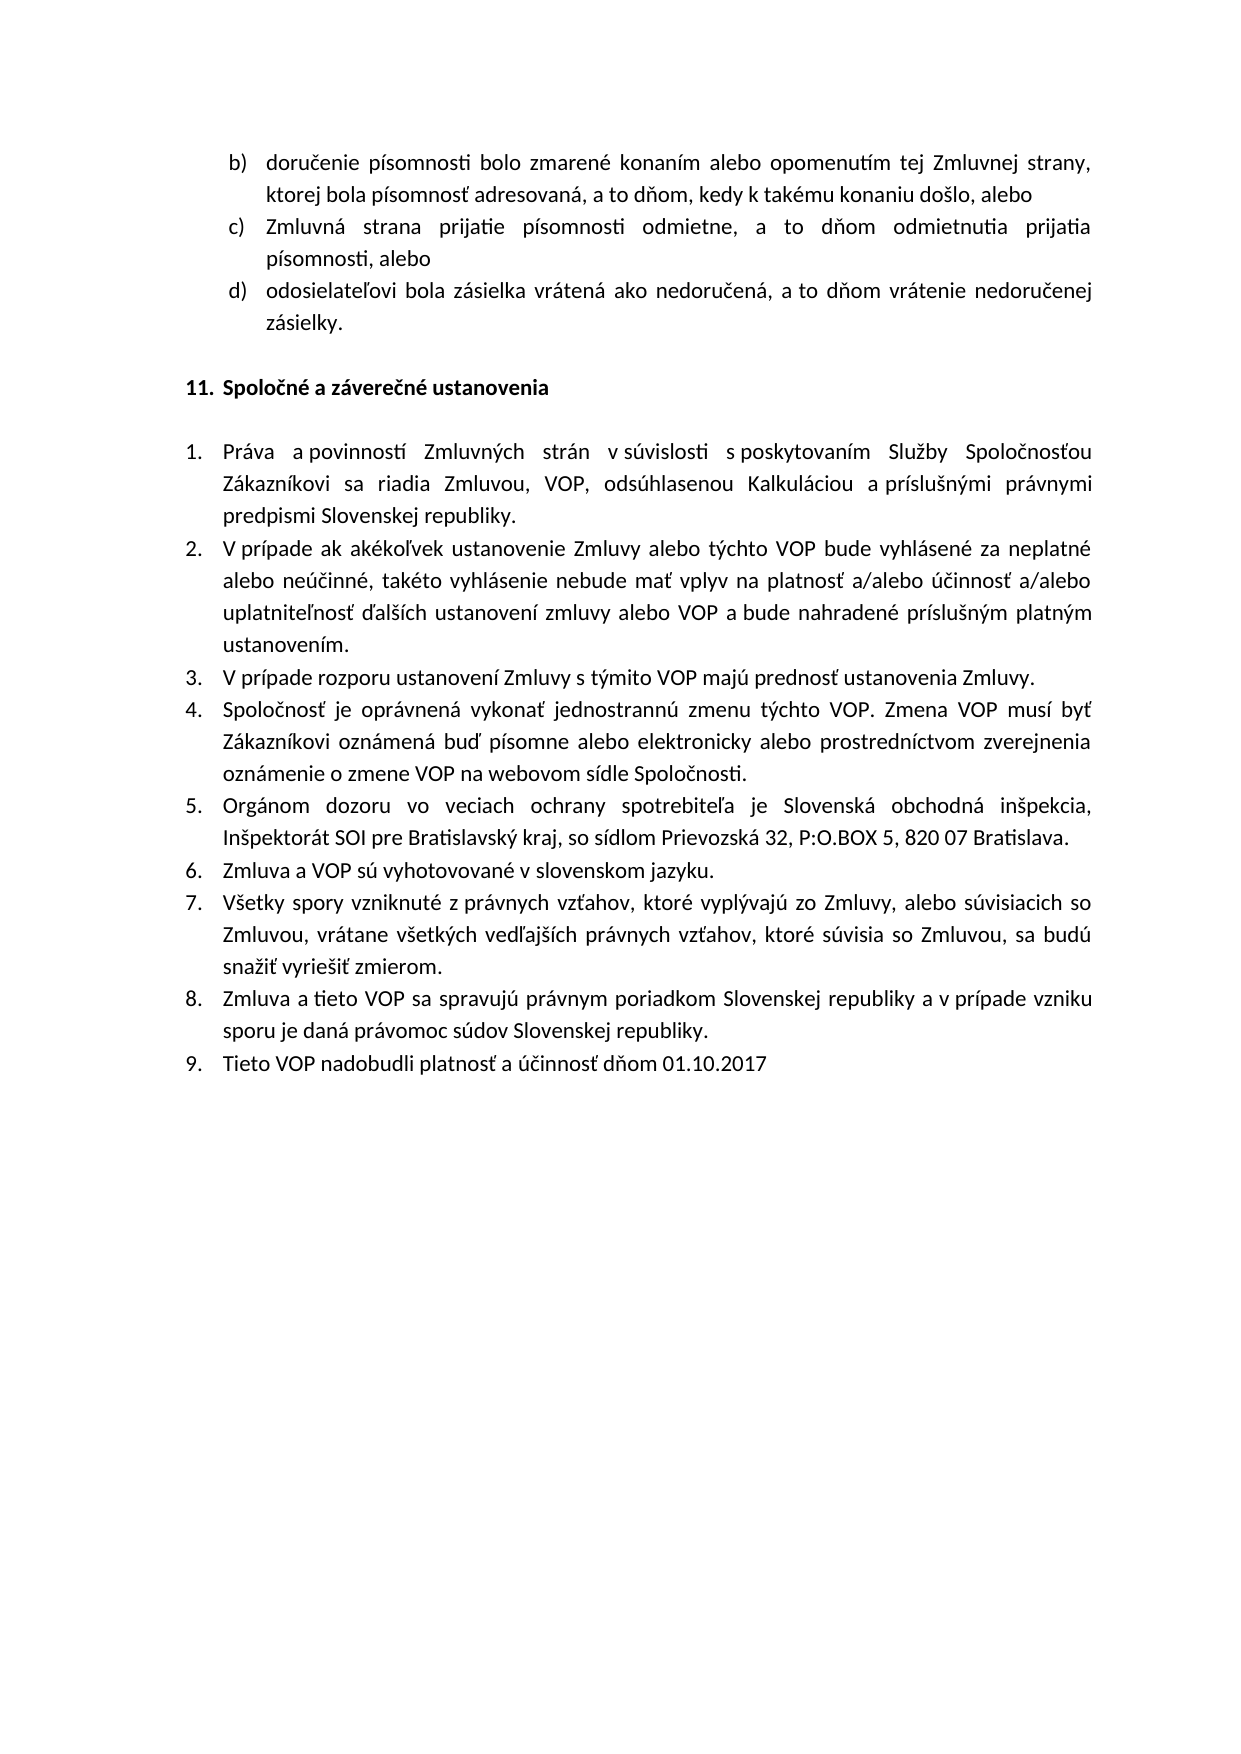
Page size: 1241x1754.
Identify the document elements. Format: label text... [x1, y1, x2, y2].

list Zmluvná strana prijatie písomnosti odmietne, a to dňom odmietnutia prijatia písomnosti, alebo [228, 212, 1093, 272]
list V prípade ak akékoľvek ustanovenie Zmluvy alebo týchto VOP bude vyhlásené za neplatné alebo neúčinné, takéto vyhlásenie nebude mať vplyv na platnosť a/alebo účinnosť a/alebo uplatniteľnosť ďalších ustanovení zmluvy alebo VOP a bude nahradené príslušným platným ustanovením. [185, 534, 1093, 658]
list Spoločnosť je oprávnená vykonať jednostrannú zmenu týchto VOP. Zmena VOP musí byť Zákazníkovi oznámená buď písomne alebo elektronicky alebo prostredníctvom zverejnenia oznámenie o zmene VOP na webovom sídle Spoločnosti. [185, 695, 1093, 787]
list doručenie písomnosti bolo zmarené konaním alebo opomenutím tej Zmluvnej strany, ktorej bola písomnosť adresovaná, a to dňom, kedy k takému konaniu došlo, alebo [228, 148, 1093, 208]
list odosielateľovi bola zásielka vrátená ako nedoručená, a to dňom vrátenie nedoručenej zásielky. [228, 276, 1093, 337]
list Spoločné a záverečné ustanovenia [185, 373, 1093, 401]
list Tieto VOP nadobudli platnosť a účinnosť dňom 01.10.2017 [185, 1049, 1093, 1077]
list Orgánom dozoru vo veciach ochrany spotrebiteľa je Slovenská obchodná inšpekcia, Inšpektorát SOI pre Bratislavský kraj, so sídlom Prievozská 32, P:O.BOX 5, 820 07 Bratislava. [185, 791, 1093, 852]
list Zmluva a tieto VOP sa spravujú právnym poriadkom Slovenskej republiky a v prípade vzniku sporu je daná právomoc súdov Slovenskej republiky. [185, 984, 1093, 1045]
list Všetky spory vzniknuté z právnych vzťahov, ktoré vyplývajú zo Zmluvy, alebo súvisiacich so Zmluvou, vrátane všetkých vedľajších právnych vzťahov, ktoré súvisia so Zmluvou, sa budú snažiť vyriešiť zmierom. [185, 888, 1093, 980]
list Práva a povinností Zmluvných strán v súvislosti s poskytovaním Služby Spoločnosťou Zákazníkovi sa riadia Zmluvou, VOP, odsúhlasenou Kalkuláciou a príslušnými právnymi predpismi Slovenskej republiky. [185, 437, 1093, 530]
list V prípade rozporu ustanovení Zmluvy s týmito VOP majú prednosť ustanovenia Zmluvy. [185, 663, 1093, 691]
list Zmluva a VOP sú vyhotovované v slovenskom jazyku. [185, 856, 1093, 884]
